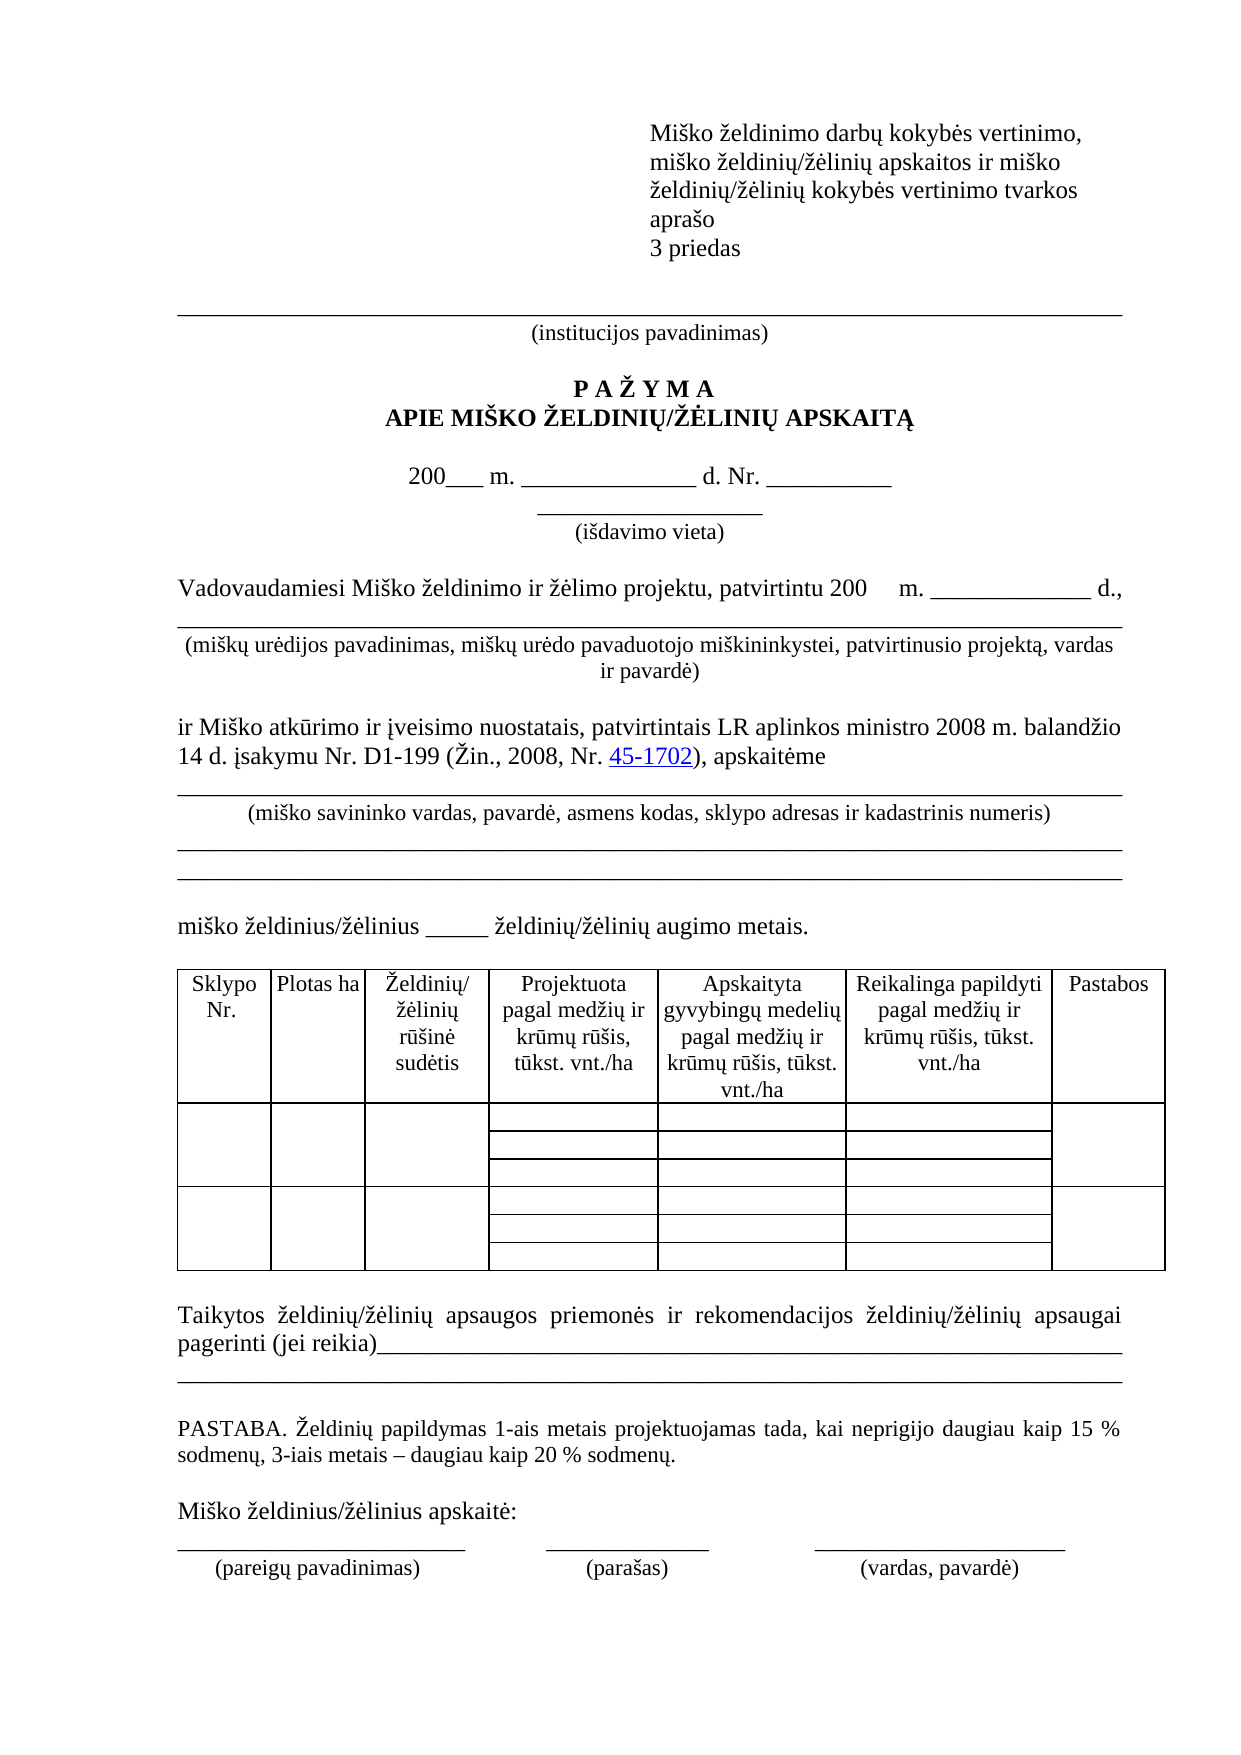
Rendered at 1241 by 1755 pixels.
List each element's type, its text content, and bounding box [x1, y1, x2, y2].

text 200___ m. ______________ d. Nr. __________ [177, 461, 1122, 489]
text _ [177, 291, 1122, 315]
text (miškų urėdijos pavadinimas, miškų urėdo pavaduotojo miškininkystei, patvirtinusio projektą, vardas ir pavardė) [177, 631, 1122, 683]
text 3 priedas [649, 233, 1122, 262]
text _ [177, 602, 1122, 627]
text (institucijos pavadinimas) [177, 319, 1122, 346]
text ir Miško atkūrimo ir įveisimo nuostatais, patvirtintais LR aplinkos ministro 2008 m. balandžio 14 d. įsakymu Nr. D1-199 (Žin., 2008, Nr. 45-1702), apskaitėme [177, 712, 1122, 770]
table_header Projektuota pagal medžių ir krūmų rūšis, tūkst. vnt./ha [490, 970, 657, 1102]
text PAŽYMA [177, 374, 1122, 403]
text __________________ [177, 489, 1122, 518]
text Miško želdinius/žėlinius apskaitė: [177, 1496, 1122, 1525]
table_cell [366, 1104, 488, 1186]
table_cell [178, 1104, 270, 1186]
text _ [177, 825, 1122, 850]
table_header Pastabos [1053, 970, 1164, 1102]
text miško želdinius/žėlinius _____ želdinių/žėlinių augimo metais. [177, 911, 1122, 940]
text Taikytos želdinių/žėlinių apsaugos priemonės ir rekomendacijos želdinių/žėlinių apsaugai pagerinti (jei reikia) [177, 1300, 1122, 1357]
text _ [177, 1357, 1122, 1382]
table_header Želdinių/ žėlinių rūšinė sudėtis [366, 970, 488, 1102]
table_header Sklypo Nr. [178, 970, 270, 1102]
text _ [177, 854, 1122, 879]
table_cell [1053, 1187, 1164, 1269]
text APIE MIŠKO ŽELDINIŲ/ŽĖLINIŲ APSKAITĄ [177, 403, 1122, 432]
table_cell [366, 1187, 488, 1269]
table_header Plotas ha [272, 970, 364, 1102]
text (išdavimo vieta) [177, 518, 1122, 544]
table_cell [178, 1187, 270, 1269]
table_cell [1053, 1104, 1164, 1186]
text _ [177, 770, 1122, 795]
text Vadovaudamiesi Miško želdinimo ir žėlimo projektu, patvirtintu 200 m. d., [177, 573, 1122, 602]
text (miško savininko vardas, pavardė, asmens kodas, sklypo adresas ir kadastrinis numeris) [177, 798, 1122, 825]
table_cell [272, 1104, 364, 1186]
text PASTABA. Želdinių papildymas 1-ais metais projektuojamas tada, kai neprigijo daugiau kaip 15 % sodmenų, 3-iais metais – daugiau kaip 20 % sodmenų. [177, 1415, 1122, 1467]
table_cell [272, 1187, 364, 1269]
text (pareigų pavadinimas) (parašas) (vardas, pavardė) [215, 1554, 1122, 1580]
text Miško želdinimo darbų kokybės vertinimo, miško želdinių/žėlinių apskaitos ir miško želdinių/žėlinių kokybės vertinimo tvarkos aprašo [649, 118, 1122, 233]
table_header Reikalinga papildyti pagal medžių ir krūmų rūšis, tūkst. vnt./ha [847, 970, 1051, 1102]
text _______________________ _____________ ____________________ [177, 1525, 1122, 1554]
